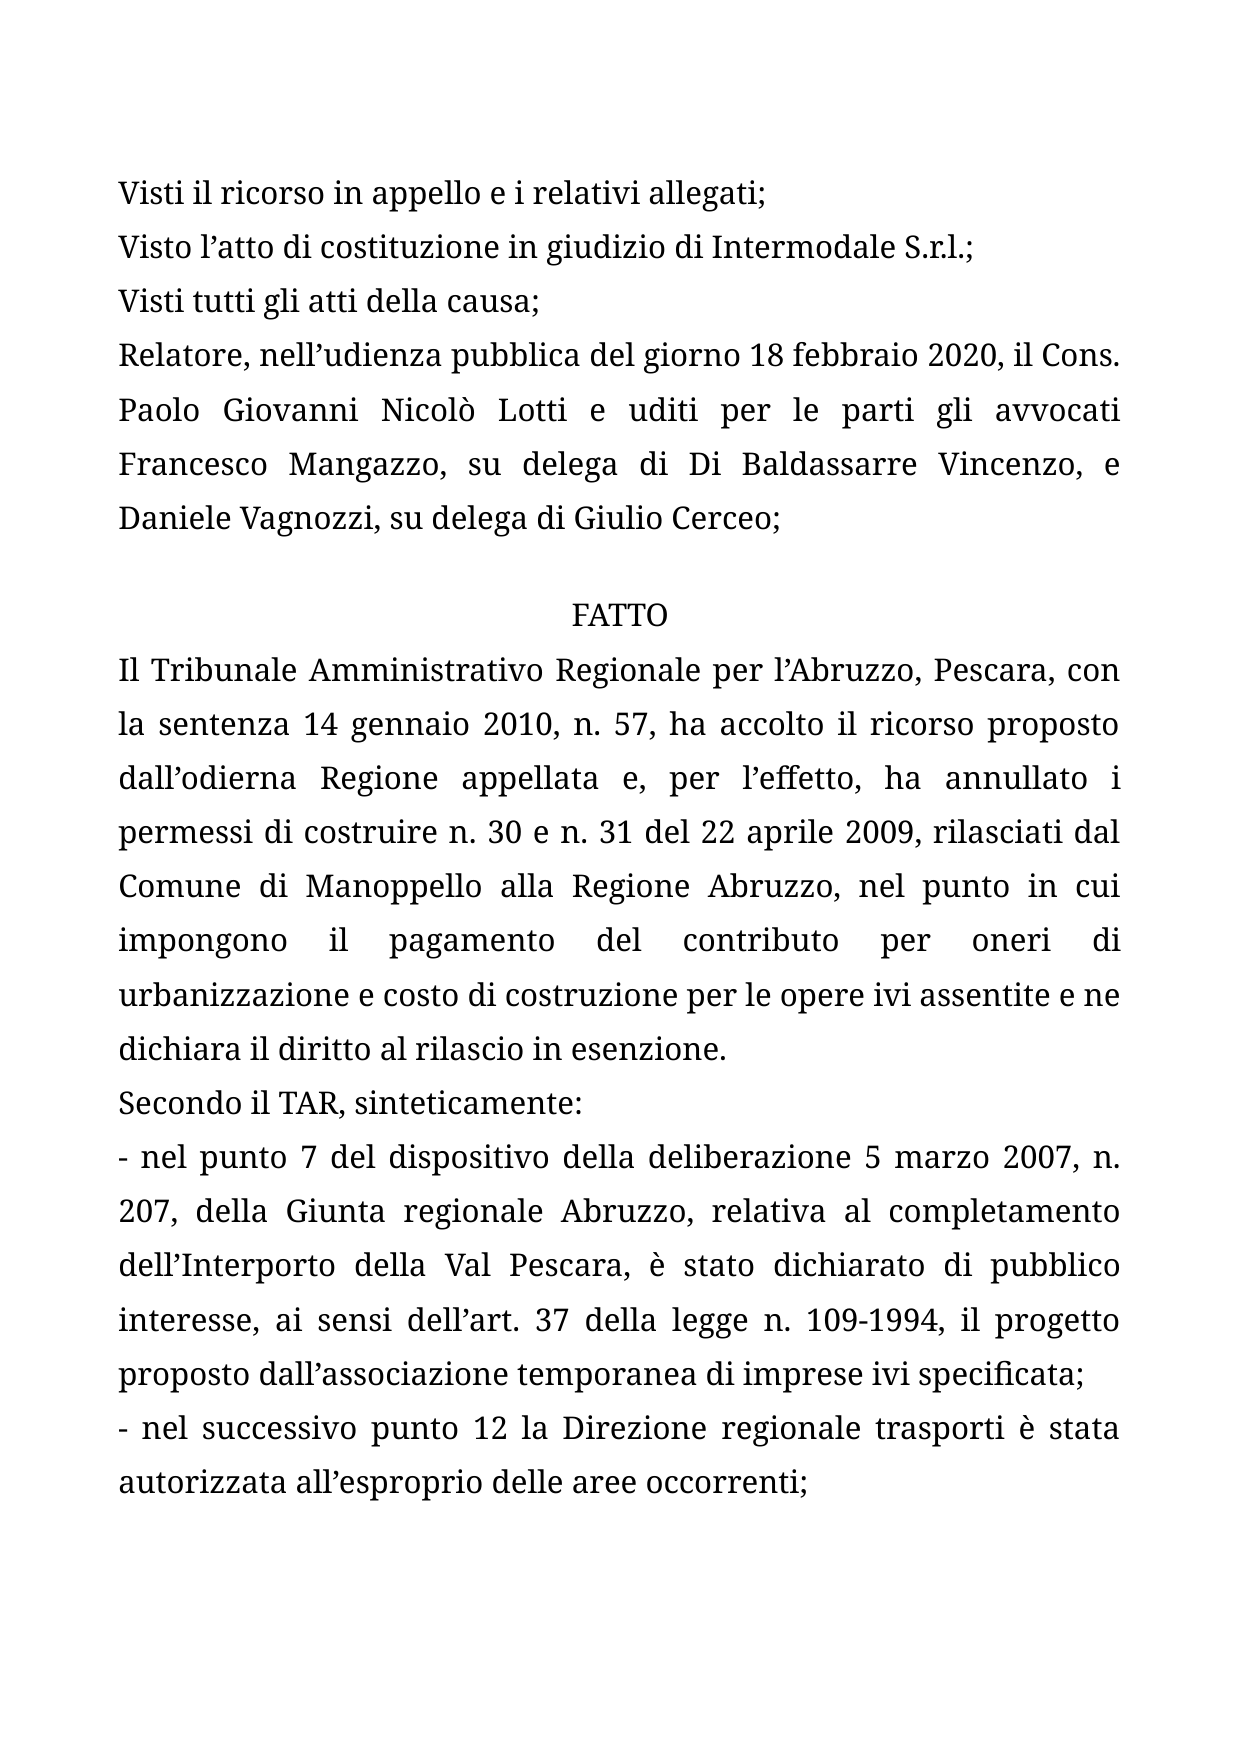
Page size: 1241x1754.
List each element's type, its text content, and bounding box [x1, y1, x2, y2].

text Relatore, nell’udienza pubblica del giorno 18 febbraio 2020, il Cons. Paolo Giovanni Nicolò Lotti e uditi per le parti gli avvocati Francesco Mangazzo, su delega di Di Baldassarre Vincenzo, e Daniele Vagnozzi, su delega di Giulio Cerceo; [118, 322, 1122, 538]
text Visti il ricorso in appello e i relativi allegati; [118, 159, 1122, 213]
text Visto l’atto di costituzione in giudizio di Intermodale S.r.l.; [118, 213, 1122, 268]
text Il Tribunale Amministrativo Regionale per l’Abruzzo, Pescara, con la sentenza 14 gennaio 2010, n. 57, ha accolto il ricorso proposto dall’odierna Regione appellata e, per l’effetto, ha annullato i permessi di costruire n. 30 e n. 31 del 22 aprile 2009, rilasciati dal Comune di Manoppello alla Regione Abruzzo, nel punto in cui impongono il pagamento del contributo per oneri di urbanizzazione e costo di costruzione per le opere ivi assentite e ne dichiara il diritto al rilascio in esenzione. [118, 636, 1122, 1069]
text - nel successivo punto 12 la Direzione regionale trasporti è stata autorizzata all’esproprio delle aree occorrenti; [118, 1394, 1122, 1503]
text Secondo il TAR, sinteticamente: [118, 1069, 1122, 1123]
text FATTO [118, 580, 1122, 636]
text Visti tutti gli atti della causa; [118, 268, 1122, 322]
text - nel punto 7 del dispositivo della deliberazione 5 marzo 2007, n. 207, della Giunta regionale Abruzzo, relativa al completamento dell’Interporto della Val Pescara, è stato dichiarato di pubblico interesse, ai sensi dell’art. 37 della legge n. 109-1994, il progetto proposto dall’associazione temporanea di imprese ivi specificata; [118, 1123, 1122, 1394]
